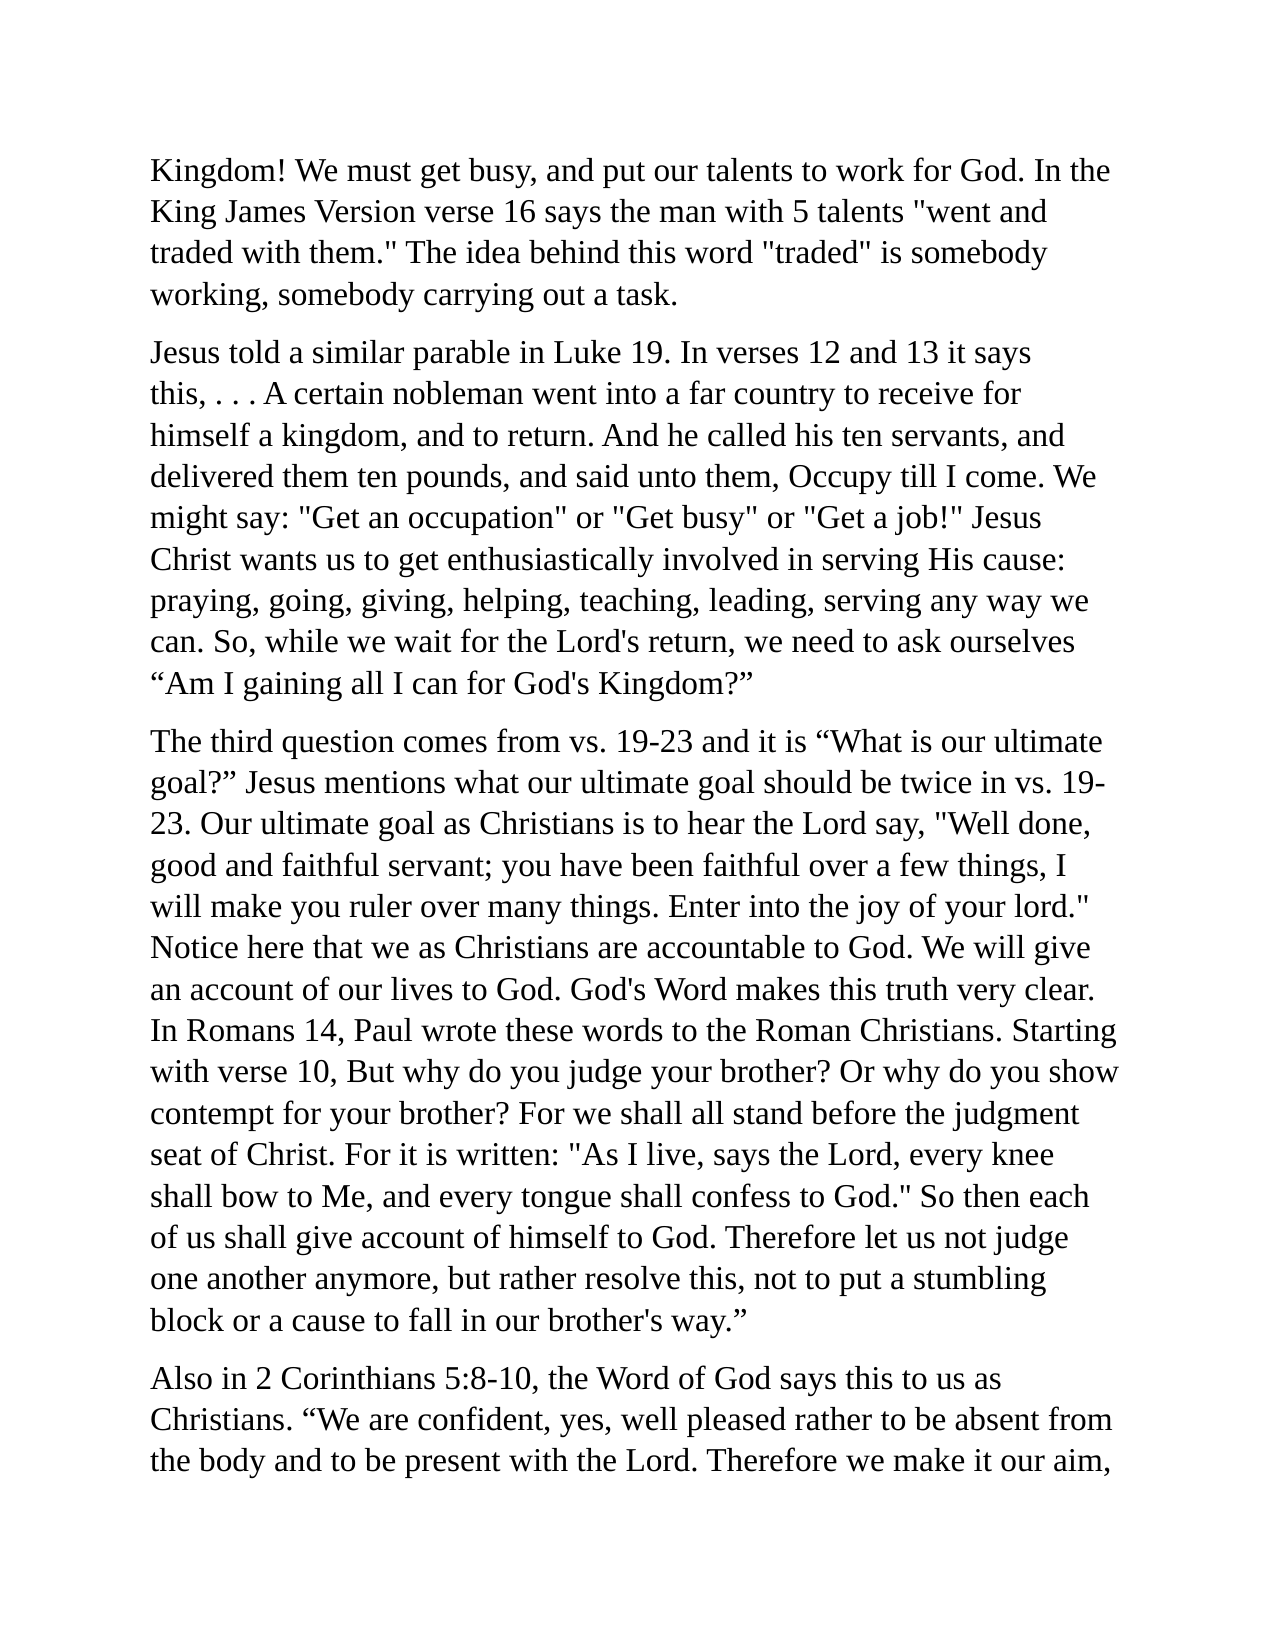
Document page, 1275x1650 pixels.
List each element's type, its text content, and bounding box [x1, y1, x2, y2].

text The third question comes from vs. 19-23 and it is “What is our ultimate goal?” Jesus mentions what our ultimate goal should be twice in vs. 19-23. Our ultimate goal as Christians is to hear the Lord say, "Well done, good and faithful servant; you have been faithful over a few things, I will make you ruler over many things. Enter into the joy of your lord." Notice here that we as Christians are accountable to God. We will give an account of our lives to God. God's Word makes this truth very clear. In Romans 14, Paul wrote these words to the Roman Christians. Starting with verse 10, But why do you judge your brother? Or why do you show contempt for your brother? For we shall all stand before the judgment seat of Christ. For it is written: "As I live, says the Lord, every knee shall bow to Me, and every tongue shall confess to God.'' So then each of us shall give account of himself to God. Therefore let us not judge one another anymore, but rather resolve this, not to put a stumbling block or a cause to fall in our brother's way.” [150, 721, 1125, 1338]
text Also in 2 Corinthians 5:8-10, the Word of God says this to us as Christians. “We are confident, yes, well pleased rather to be absent from the body and to be present with the Lord. Therefore we make it our aim, [150, 1358, 1125, 1479]
text Jesus told a similar parable in Luke 19. In verses 12 and 13 it says this, . . . A certain nobleman went into a far country to receive for himself a kingdom, and to return. And he called his ten servants, and delivered them ten pounds, and said unto them, Occupy till I come. We might say: "Get an occupation" or "Get busy" or "Get a job!" Jesus Christ wants us to get enthusiastically involved in serving His cause: praying, going, giving, helping, teaching, leading, serving any way we can. So, while we wait for the Lord's return, we need to ask ourselves “Am I gaining all I can for God's Kingdom?” [150, 332, 1125, 701]
text Kingdom! We must get busy, and put our talents to work for God. In the King James Version verse 16 says the man with 5 talents "went and traded with them." The idea behind this word "traded" is somebody working, somebody carrying out a task. [150, 150, 1125, 312]
